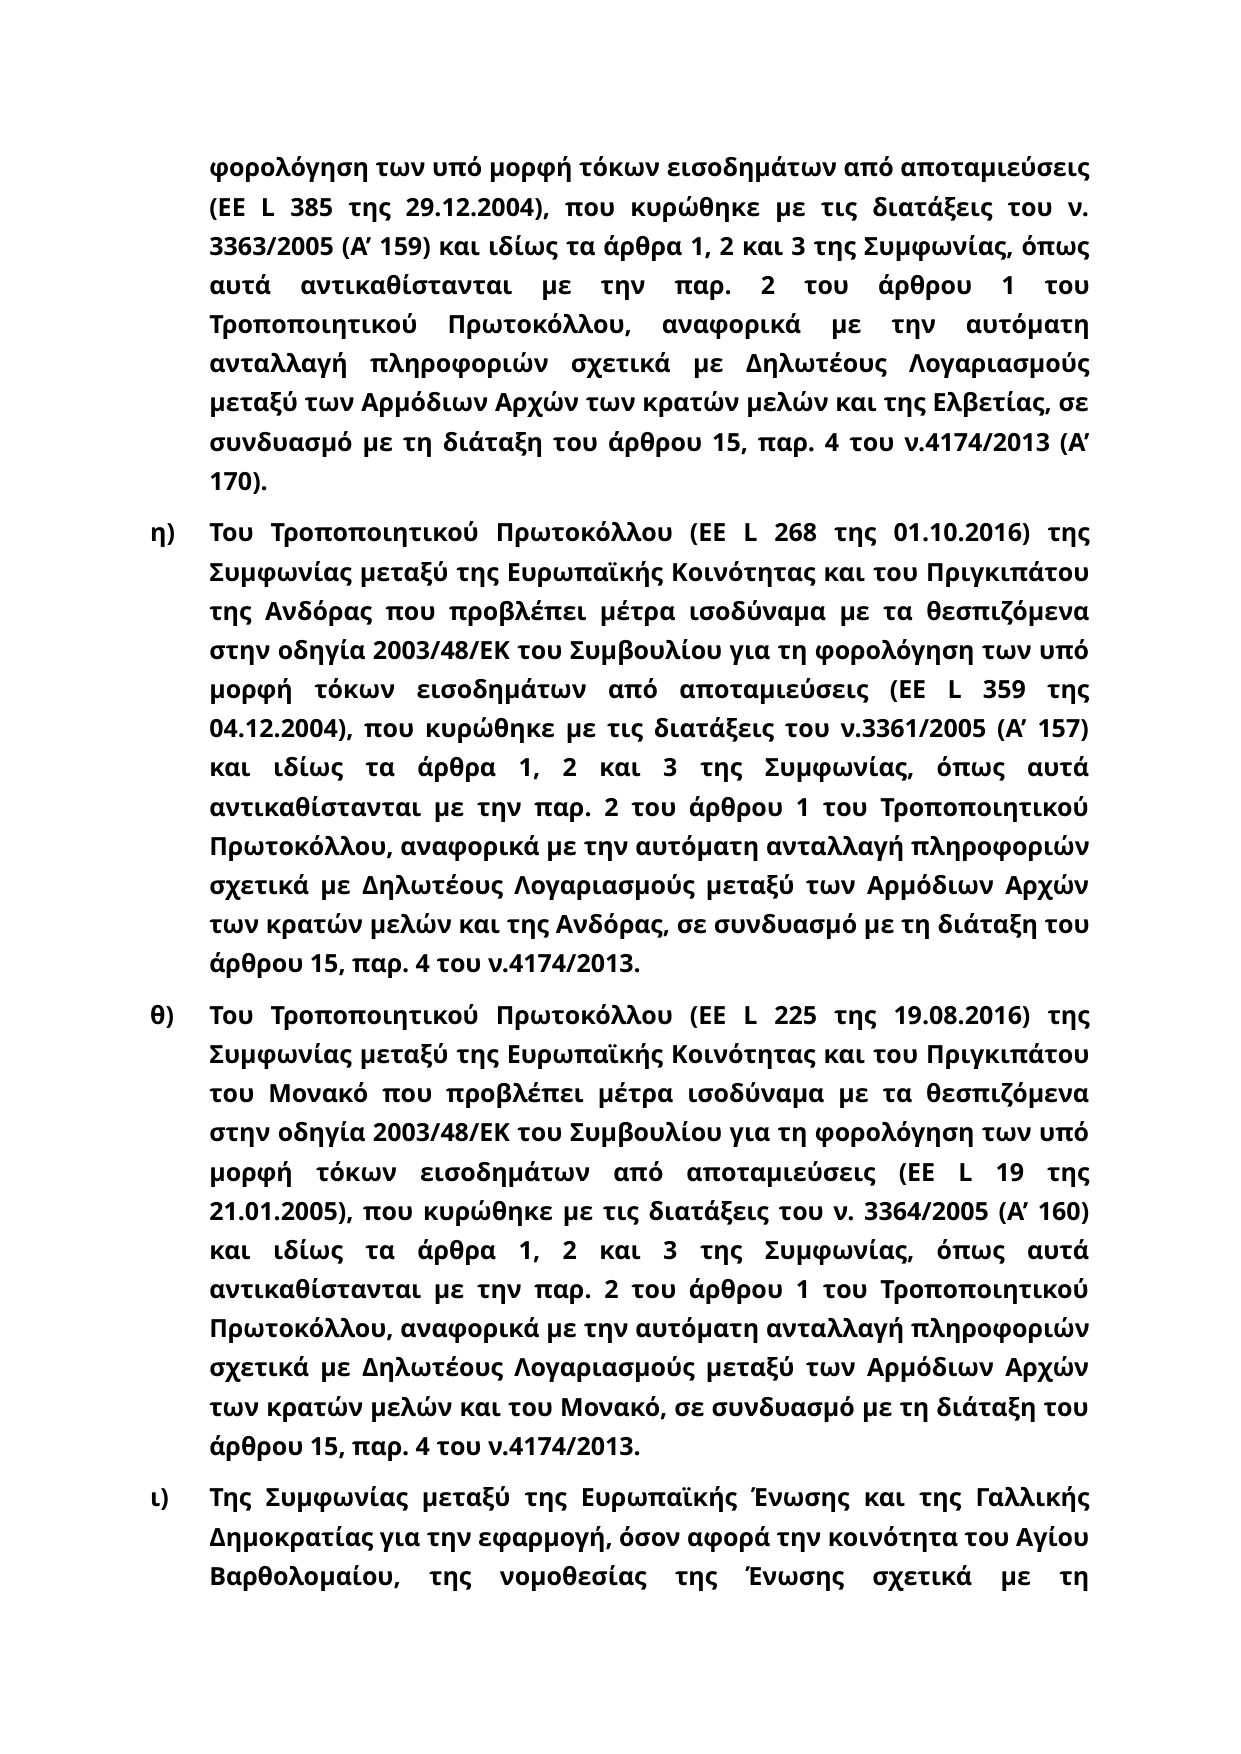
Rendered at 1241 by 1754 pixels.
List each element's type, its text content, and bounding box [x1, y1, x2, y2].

list φορολόγηση των υπό μορφή τόκων εισοδημάτων από αποταμιεύσεις (ΕΕ L 385 της 29.12.2004), που κυρώθηκε με τις διατάξεις του ν. 3363/2005 (Α’ 159) και ιδίως τα άρθρα 1, 2 και 3 της Συμφωνίας, όπως αυτά αντικαθίστανται με την παρ. 2 του άρθρου 1 του Τροποποιητικού Πρωτοκόλλου, αναφορικά με την αυτόματη ανταλλαγή πληροφοριών σχετικά με Δηλωτέους Λογαριασμούς μεταξύ των Αρμόδιων Αρχών των κρατών μελών και της Ελβετίας, σε συνδυασμό με τη διάταξη του άρθρου 15, παρ. 4 του ν.4174/2013 (Α’ 170). [150, 150, 1090, 497]
list η) Του Τροποποιητικού Πρωτοκόλλου (ΕΕ L 268 της 01.10.2016) της Συμφωνίας μεταξύ της Ευρωπαϊκής Κοινότητας και του Πριγκιπάτου της Ανδόρας που προβλέπει μέτρα ισοδύναμα με τα θεσπιζόμενα στην οδηγία 2003/48/ΕΚ του Συμβουλίου για τη φορολόγηση των υπό μορφή τόκων εισοδημάτων από αποταμιεύσεις (EE L 359 της 04.12.2004), που κυρώθηκε με τις διατάξεις του ν.3361/2005 (Α’ 157) και ιδίως τα άρθρα 1, 2 και 3 της Συμφωνίας, όπως αυτά αντικαθίστανται με την παρ. 2 του άρθρου 1 του Τροποποιητικού Πρωτοκόλλου, αναφορικά με την αυτόματη ανταλλαγή πληροφοριών σχετικά με Δηλωτέους Λογαριασμούς μεταξύ των Αρμόδιων Αρχών των κρατών μελών και της Ανδόρας, σε συνδυασμό με τη διάταξη του άρθρου 15, παρ. 4 του ν.4174/2013. [150, 515, 1090, 980]
list ι) Της Συμφωνίας μεταξύ της Ευρωπαϊκής Ένωσης και της Γαλλικής Δημοκρατίας για την εφαρμογή, όσον αφορά την κοινότητα του Αγίου Βαρθολομαίου, της νομοθεσίας της Ένωσης σχετικά με τη [150, 1480, 1090, 1592]
list θ) Του Τροποποιητικού Πρωτοκόλλου (ΕΕ L 225 της 19.08.2016) της Συμφωνίας μεταξύ της Ευρωπαϊκής Κοινότητας και του Πριγκιπάτου του Μονακό που προβλέπει μέτρα ισοδύναμα με τα θεσπιζόμενα στην οδηγία 2003/48/ΕΚ του Συμβουλίου για τη φορολόγηση των υπό μορφή τόκων εισοδημάτων από αποταμιεύσεις (EE L 19 της 21.01.2005), που κυρώθηκε με τις διατάξεις του ν. 3364/2005 (Α’ 160) και ιδίως τα άρθρα 1, 2 και 3 της Συμφωνίας, όπως αυτά αντικαθίστανται με την παρ. 2 του άρθρου 1 του Τροποποιητικού Πρωτοκόλλου, αναφορικά με την αυτόματη ανταλλαγή πληροφοριών σχετικά με Δηλωτέους Λογαριασμούς μεταξύ των Αρμόδιων Αρχών των κρατών μελών και του Μονακό, σε συνδυασμό με τη διάταξη του άρθρου 15, παρ. 4 του ν.4174/2013. [150, 997, 1090, 1462]
